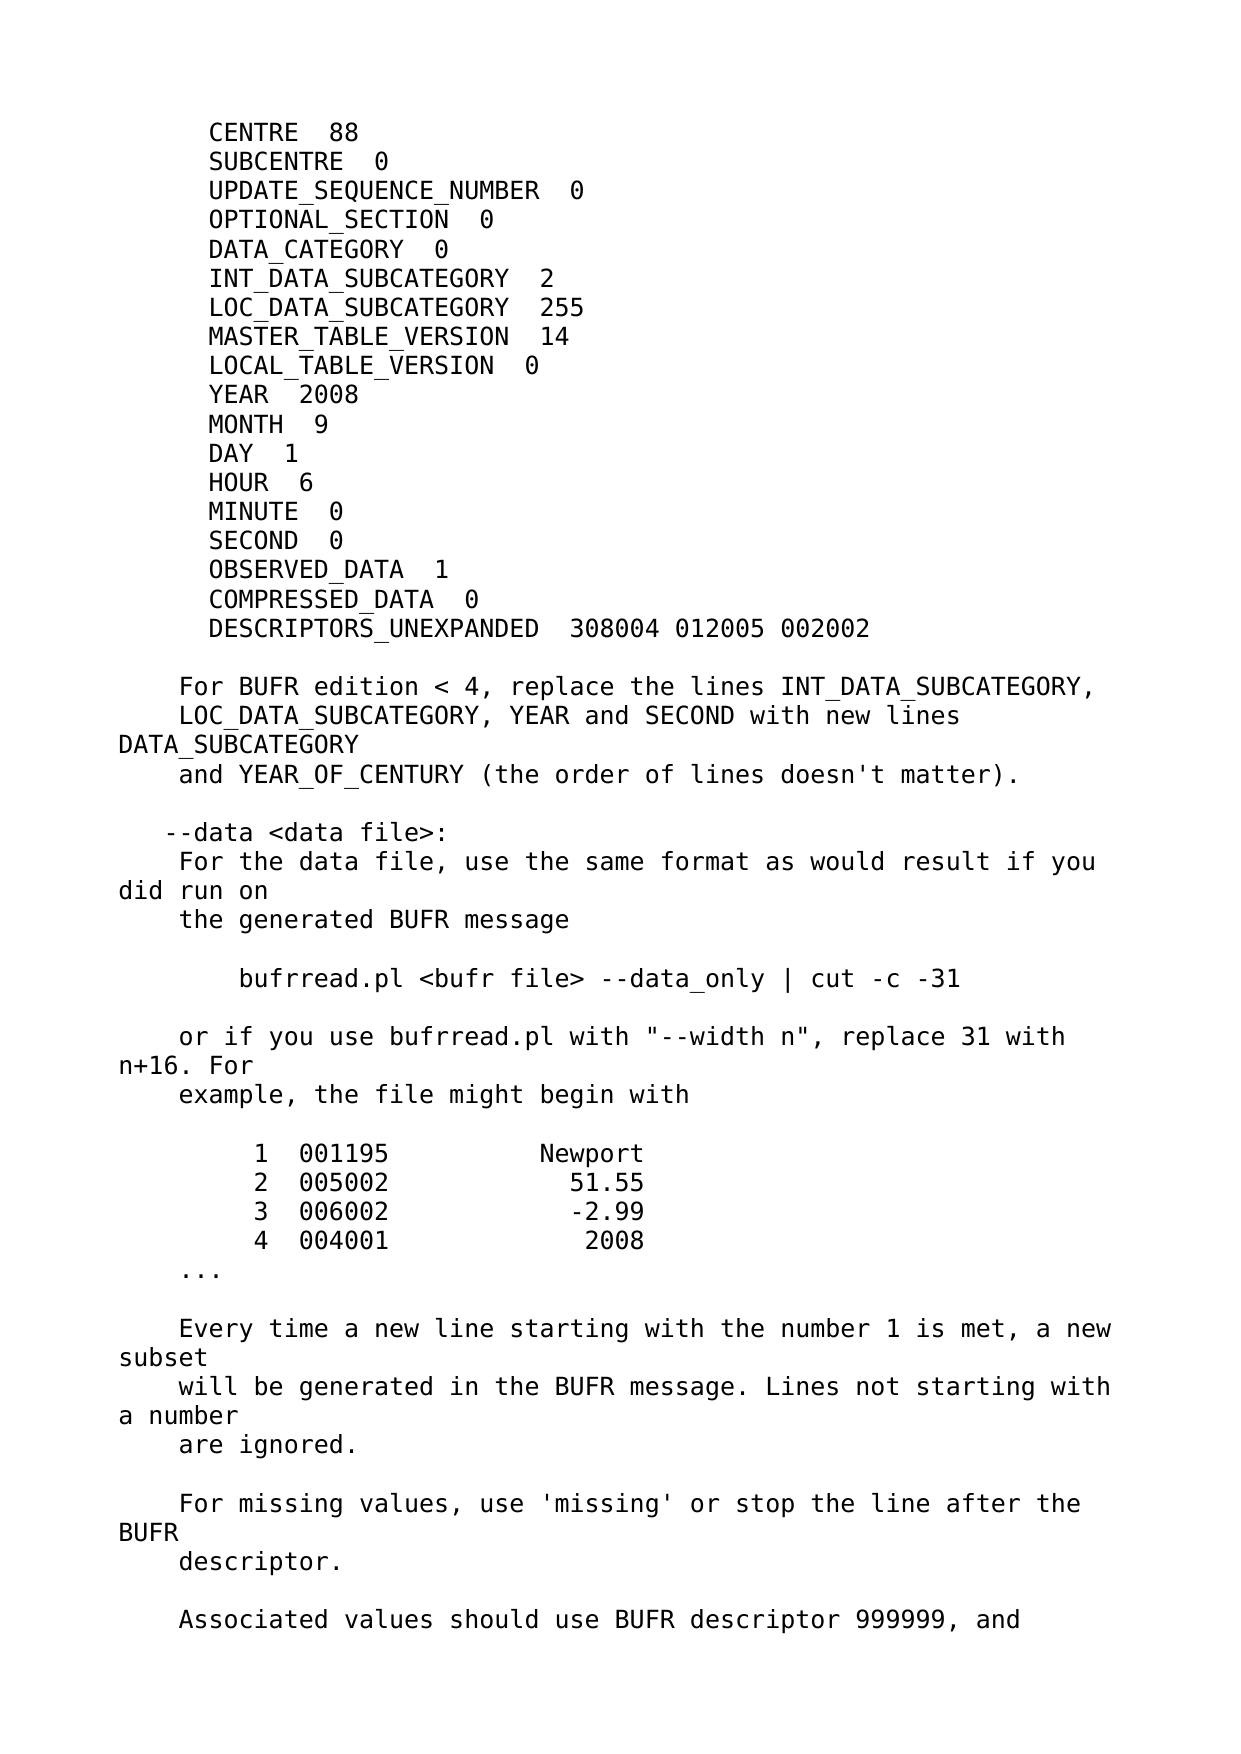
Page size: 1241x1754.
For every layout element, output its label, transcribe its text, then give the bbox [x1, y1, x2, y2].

text CENTRE 88 SUBCENTRE 0 UPDATE_SEQUENCE_NUMBER 0 OPTIONAL_SECTION 0 DATA_CATEGORY 0 INT_DATA_SUBCATEGORY 2 LOC_DATA_SUBCATEGORY 255 MASTER_TABLE_VERSION 14 LOCAL_TABLE_VERSION 0 YEAR 2008 MONTH 9 DAY 1 HOUR 6 MINUTE 0 SECOND 0 OBSERVED_DATA 1 COMPRESSED_DATA 0 DESCRIPTORS_UNEXPANDED 308004 012005 002002 For BUFR edition < 4, replace the lines INT_DATA_SUBCATEGORY, LOC_DATA_SUBCATEGORY, YEAR and SECOND with new lines DATA_SUBCATEGORY and YEAR_OF_CENTURY (the order of lines doesn't matter). --data <data file>: For the data file, use the same format as would result if you did run on the generated BUFR message bufrread.pl <bufr file> --data_only | cut -c -31 or if you use bufrread.pl with "--width n", replace 31 with n+16. For example, the file might begin with 1 001195 Newport 2 005002 51.55 3 006002 -2.99 4 004001 2008 ... Every time a new line starting with the number 1 is met, a new subset will be generated in the BUFR message. Lines not starting with a number are ignored. For missing values, use 'missing' or stop the line after the BUFR descriptor. Associated values should use BUFR descriptor 999999, and [118, 118, 1122, 1635]
